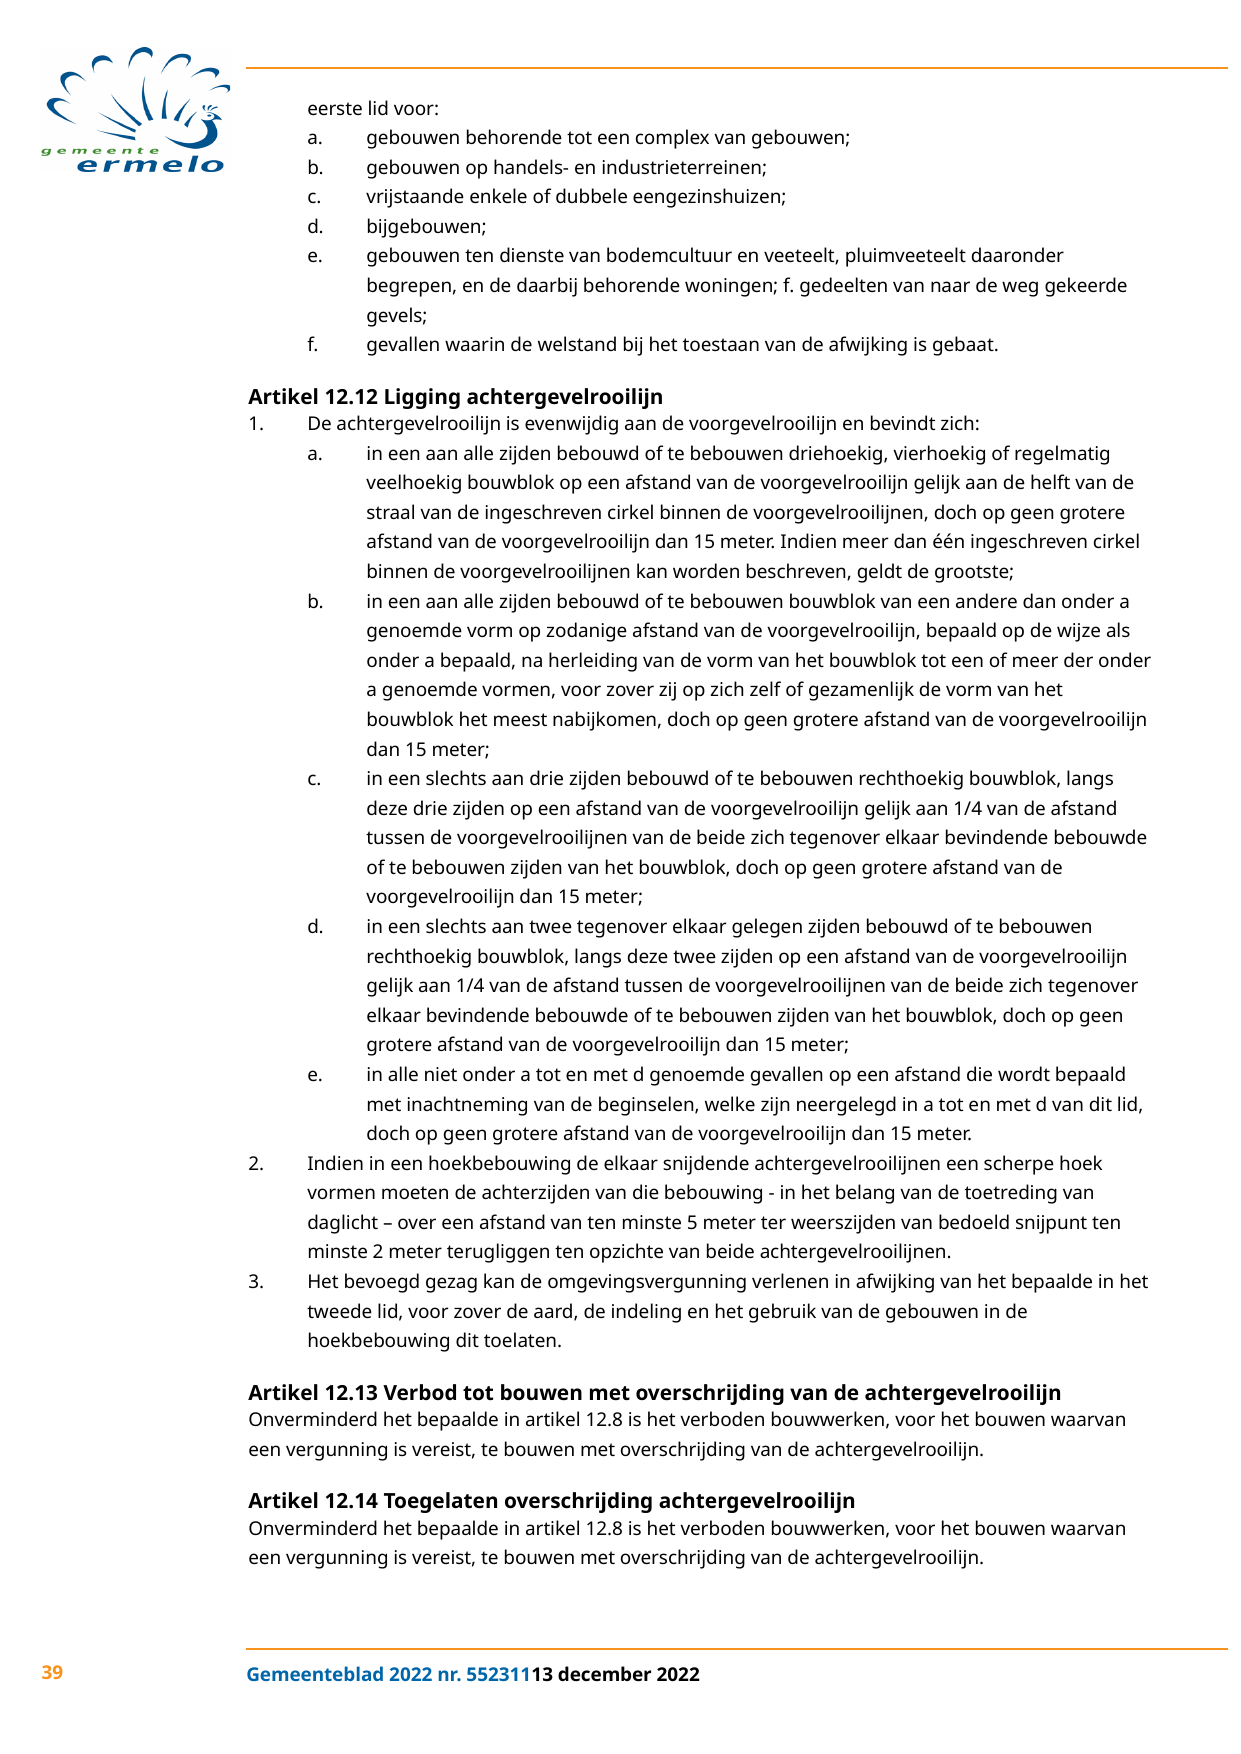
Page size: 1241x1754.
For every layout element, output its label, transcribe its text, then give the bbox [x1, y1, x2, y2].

text Onverminderd het bepaalde in artikel 12.8 is het verboden bouwwerken, voor het bouwen waarvan een vergunning is vereist, te bouwen met overschrijding van de achtergevelrooilijn. [248, 1515, 1152, 1570]
list gebouwen op handels- en industrieterreinen; [307, 154, 1152, 180]
list in een slechts aan drie zijden bebouwd of te bebouwen rechthoekig bouwblok, langs deze drie zijden op een afstand van de voorgevelrooilijn gelijk aan 1/4 van de afstand tussen de voorgevelrooilijnen van de beide zich tegenover elkaar bevindende bebouwde of te bebouwen zijden van het bouwblok, doch op geen grotere afstand van de voorgevelrooilijn dan 15 meter; [307, 765, 1152, 909]
text Onverminderd het bepaalde in artikel 12.8 is het verboden bouwwerken, voor het bouwen waarvan een vergunning is vereist, te bouwen met overschrijding van de achtergevelrooilijn. [248, 1406, 1152, 1462]
list gebouwen ten dienste van bodemcultuur en veeteelt, pluimveeteelt daaronder begrepen, en de daarbij behorende woningen; f. gedeelten van naar de weg gekeerde gevels; [307, 243, 1152, 328]
list eerste lid voor: [248, 95, 1152, 121]
text Artikel 12.13 Verbod tot bouwen met overschrijding van de achtergevelrooilijn [248, 1378, 1152, 1406]
text Artikel 12.14 Toegelaten overschrijding achtergevelrooilijn [248, 1486, 1152, 1515]
picture [41, 47, 231, 172]
list in alle niet onder a tot en met d genoemde gevallen op een afstand die wordt bepaald met inachtneming van de beginselen, welke zijn neergelegd in a tot en met d van dit lid, doch op geen grotere afstand van de voorgevelrooilijn dan 15 meter. [307, 1061, 1152, 1146]
text Artikel 12.12 Ligging achtergevelrooilijn [248, 382, 1152, 410]
list De achtergevelrooilijn is evenwijdig aan de voorgevelrooilijn en bevindt zich: [248, 410, 1152, 436]
list bijgebouwen; [307, 213, 1152, 239]
list gebouwen behorende tot een complex van gebouwen; [307, 124, 1152, 150]
list in een aan alle zijden bebouwd of te bebouwen bouwblok van een andere dan onder a genoemde vorm op zodanige afstand van de voorgevelrooilijn, bepaald op de wijze als onder a bepaald, na herleiding van de vorm van het bouwblok tot een of meer der onder a genoemde vormen, voor zover zij op zich zelf of gezamenlijk de vorm van het bouwblok het meest nabijkomen, doch op geen grotere afstand van de voorgevelrooilijn dan 15 meter; [307, 588, 1152, 761]
list vrijstaande enkele of dubbele eengezinshuizen; [307, 183, 1152, 209]
list Indien in een hoekbebouwing de elkaar snijdende achtergevelrooilijnen een scherpe hoek vormen moeten de achterzijden van die bebouwing - in het belang van de toetreding van daglicht – over een afstand van ten minste 5 meter ter weerszijden van bedoeld snijpunt ten minste 2 meter terugliggen ten opzichte van beide achtergevelrooilijnen. [248, 1150, 1152, 1264]
list gevallen waarin de welstand bij het toestaan van de afwijking is gebaat. [307, 331, 1152, 357]
list in een aan alle zijden bebouwd of te bebouwen driehoekig, vierhoekig of regelmatig veelhoekig bouwblok op een afstand van de voorgevelrooilijn gelijk aan de helft van de straal van de ingeschreven cirkel binnen de voorgevelrooilijnen, doch op geen grotere afstand van de voorgevelrooilijn dan 15 meter. Indien meer dan één ingeschreven cirkel binnen de voorgevelrooilijnen kan worden beschreven, geldt de grootste; [307, 440, 1152, 584]
list Het bevoegd gezag kan de omgevingsvergunning verlenen in afwijking van het bepaalde in het tweede lid, voor zover de aard, de indeling en het gebruik van de gebouwen in de hoekbebouwing dit toelaten. [248, 1268, 1152, 1353]
list in een slechts aan twee tegenover elkaar gelegen zijden bebouwd of te bebouwen rechthoekig bouwblok, langs deze twee zijden op een afstand van de voorgevelrooilijn gelijk aan 1/4 van de afstand tussen de voorgevelrooilijnen van de beide zich tegenover elkaar bevindende bebouwde of te bebouwen zijden van het bouwblok, doch op geen grotere afstand van de voorgevelrooilijn dan 15 meter; [307, 913, 1152, 1057]
